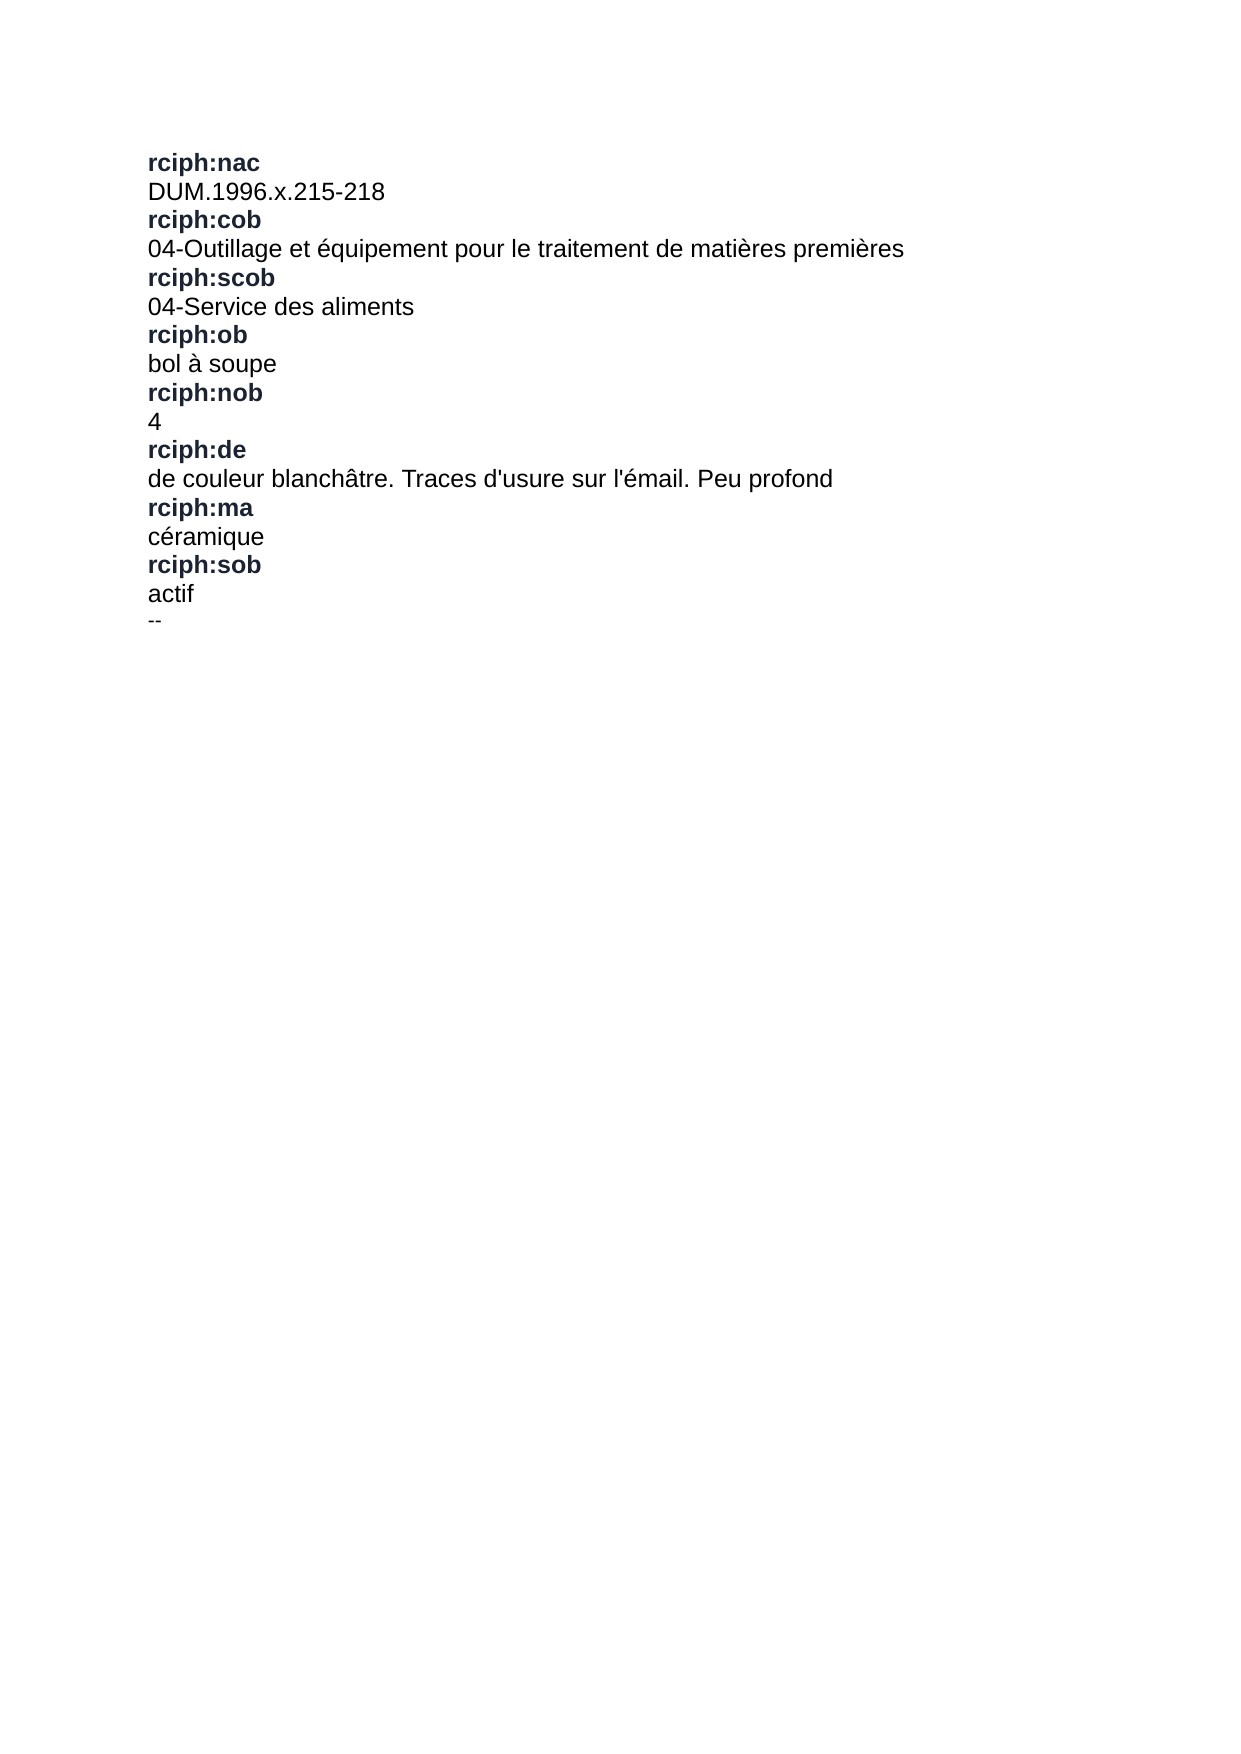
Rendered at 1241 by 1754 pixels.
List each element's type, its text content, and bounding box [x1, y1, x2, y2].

text DUM.1996.x.215-218 [148, 176, 1092, 205]
text 04-Outillage et équipement pour le traitement de matières premières [148, 234, 1092, 263]
text rciph:sob [148, 550, 1092, 579]
text rciph:nob [148, 378, 1092, 406]
text bol à soupe [148, 349, 1092, 378]
text 04-Service des aliments [148, 291, 1092, 320]
text actif [148, 579, 1092, 608]
text 4 [148, 406, 1092, 435]
text céramique [148, 521, 1092, 550]
text rciph:ob [148, 320, 1092, 349]
text -- [148, 608, 1092, 632]
text rciph:cob [148, 205, 1092, 234]
text rciph:scob [148, 263, 1092, 291]
text rciph:nac [148, 148, 1092, 176]
text rciph:de [148, 435, 1092, 464]
text rciph:ma [148, 493, 1092, 521]
text de couleur blanchâtre. Traces d'usure sur l'émail. Peu profond [148, 464, 1092, 493]
